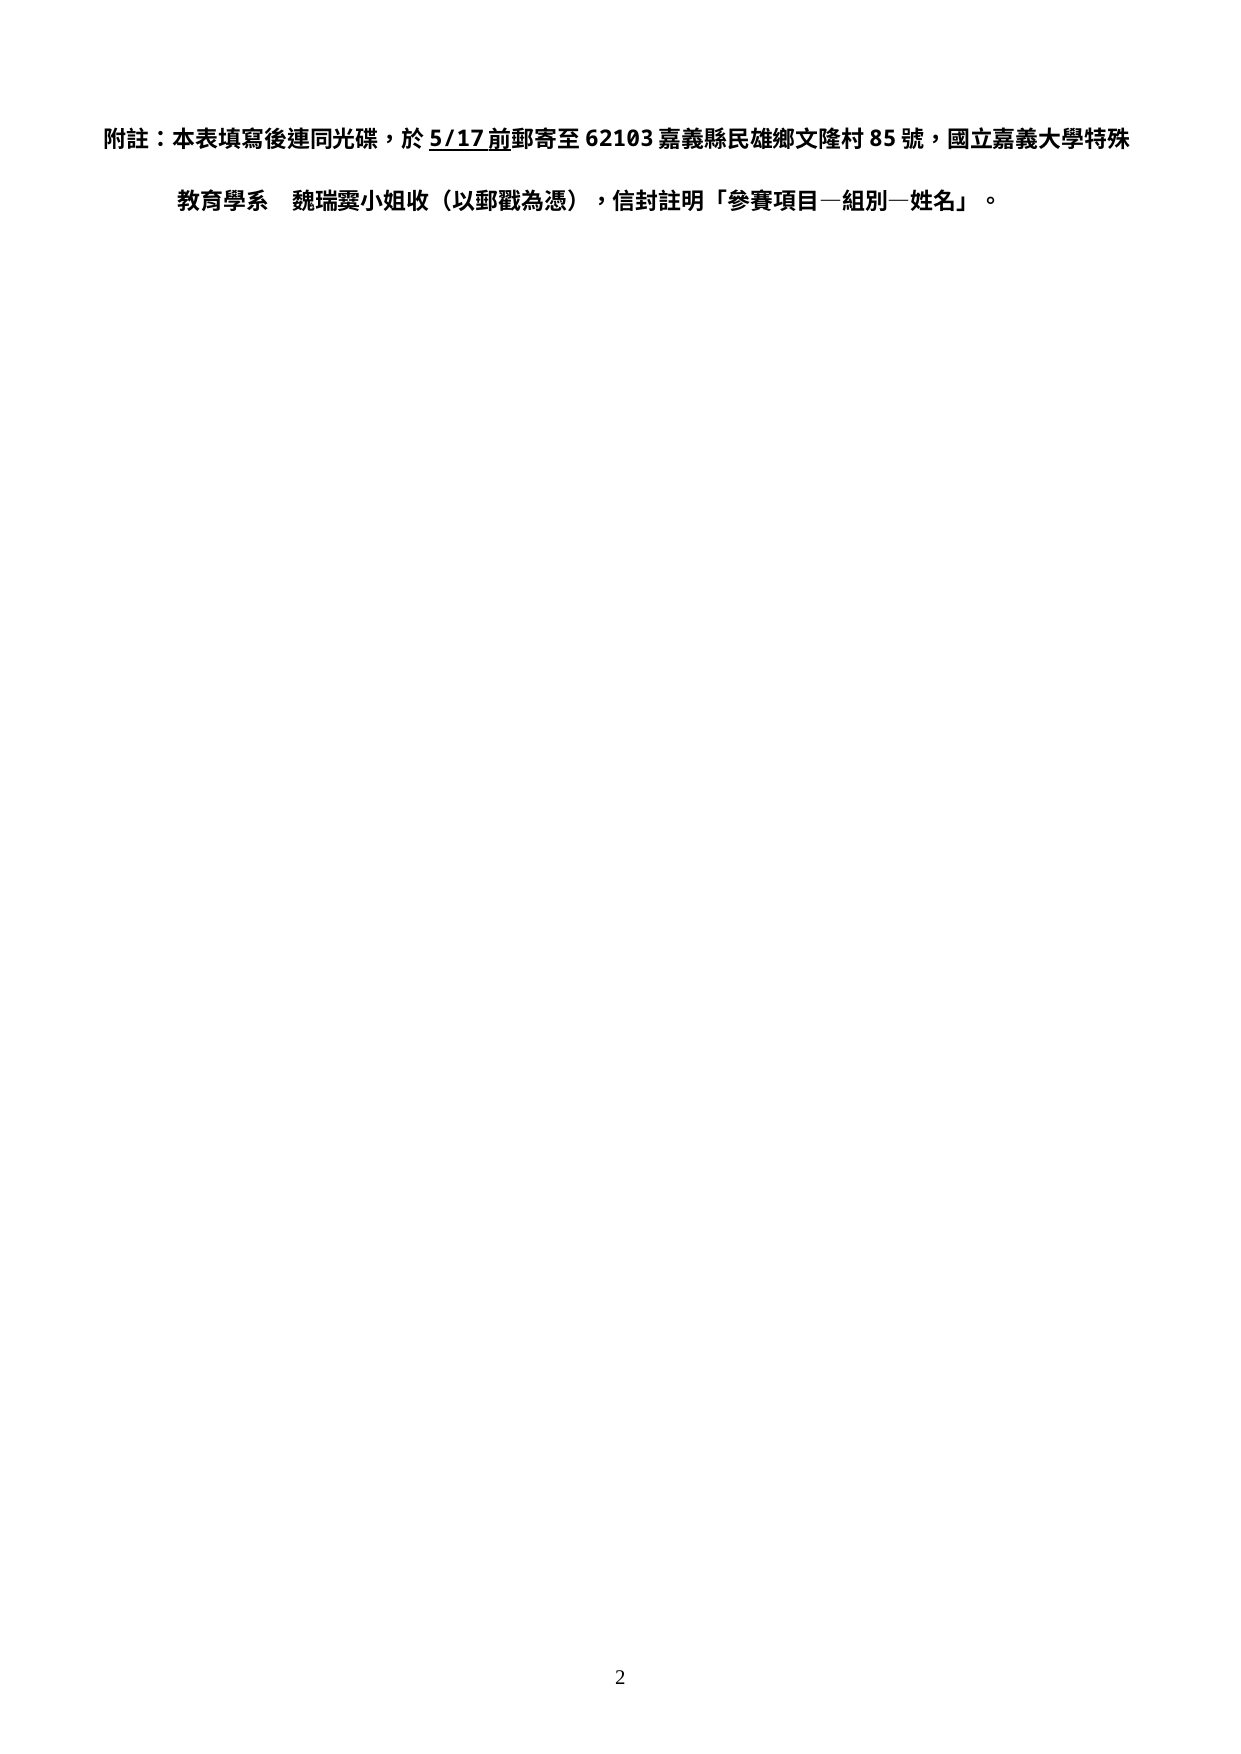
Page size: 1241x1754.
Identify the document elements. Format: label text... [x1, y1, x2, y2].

text 附註：本表填寫後連同光碟，於5/17前郵寄至62103嘉義縣民雄鄉文隆村85號，國立嘉義大學特殊教育學系 魏瑞霙小姐收（以郵戳為憑），信封註明「參賽項目—組別—姓名」。 [103, 96, 1147, 221]
